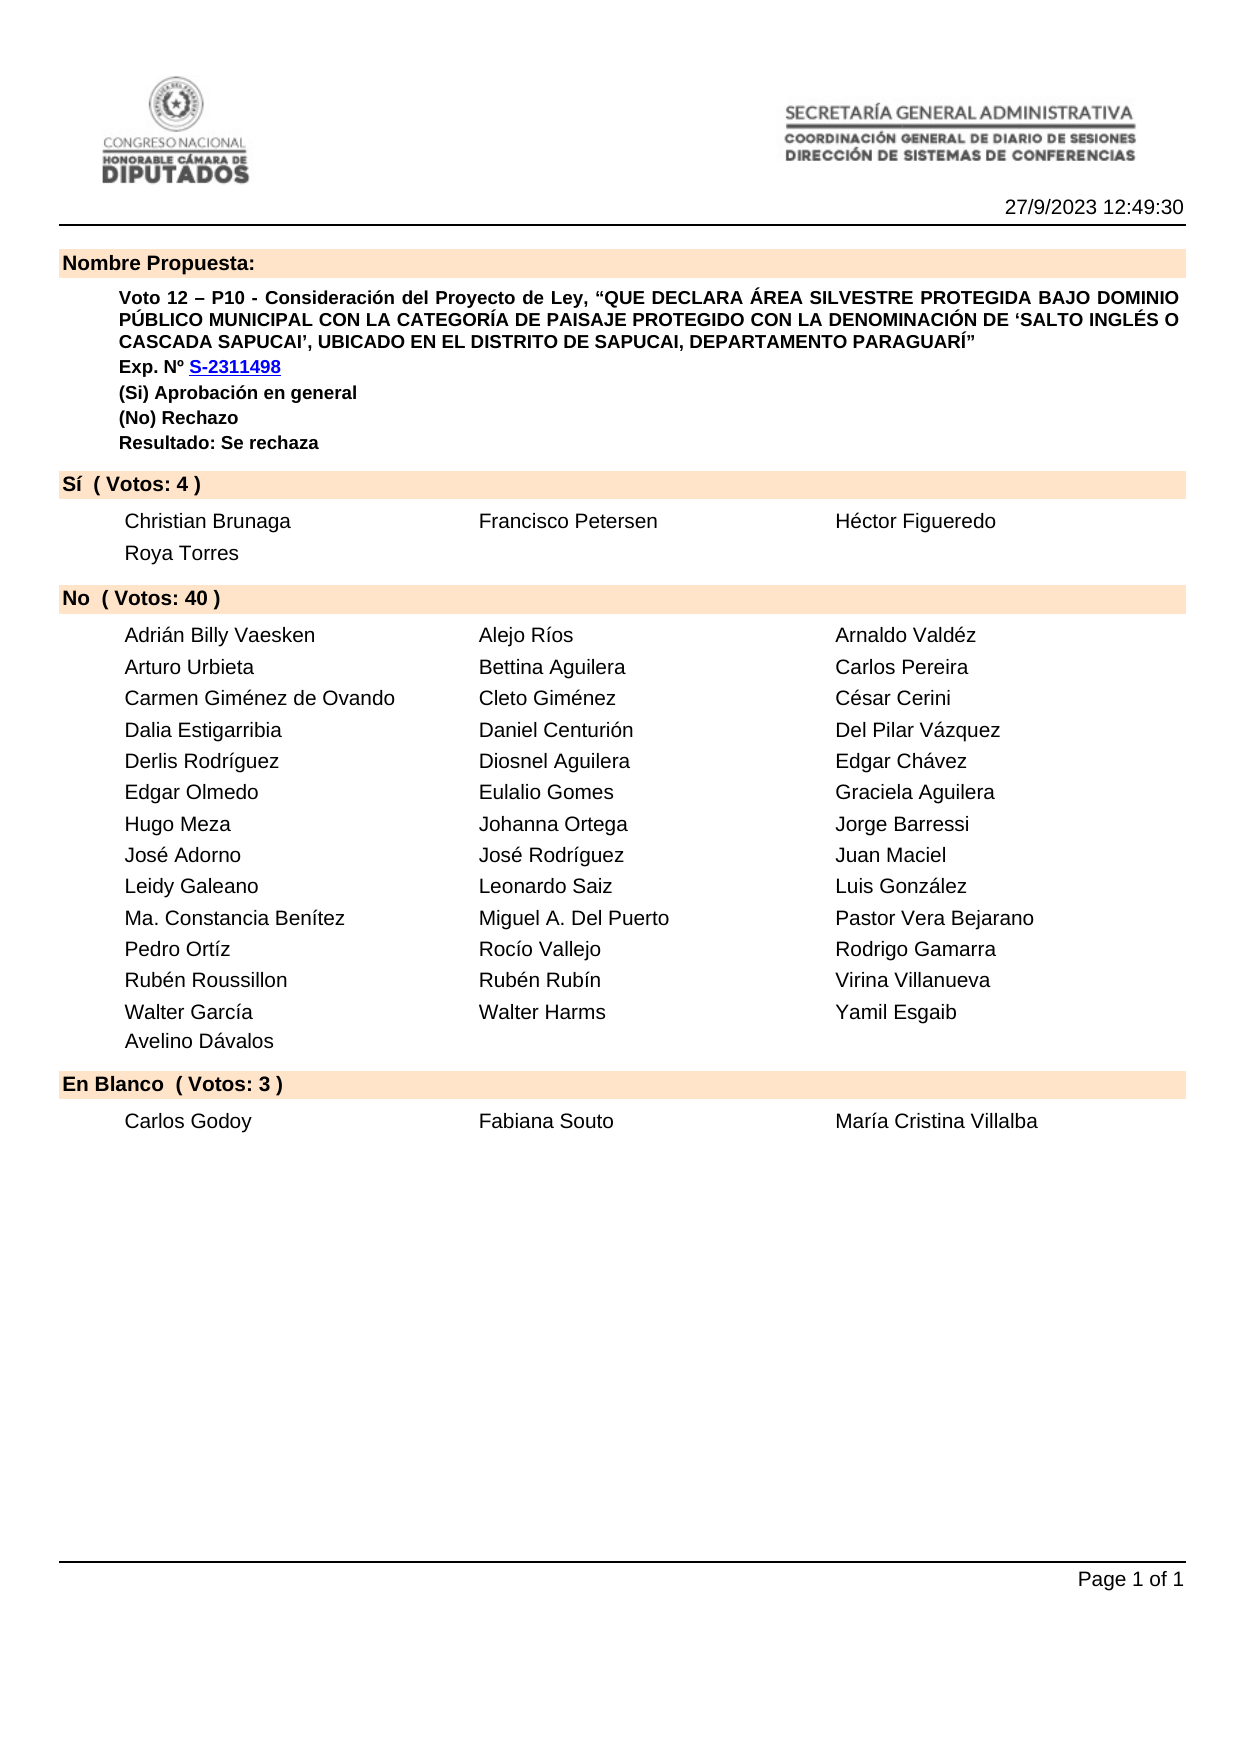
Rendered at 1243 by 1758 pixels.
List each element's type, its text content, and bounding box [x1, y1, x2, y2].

table_cell [121, 1413, 461, 1441]
table_cell Héctor Figueredo [832, 508, 1172, 537]
table_cell [59, 748, 121, 776]
table_cell Yamil Esgaib [832, 999, 1172, 1054]
table_cell Fabiana Souto [475, 1108, 816, 1136]
table_cell [1172, 508, 1186, 537]
table_cell [59, 1319, 121, 1347]
table_cell [832, 1136, 1172, 1153]
table_cell Eulalio Gomes [475, 779, 816, 807]
table_cell [832, 1382, 1172, 1410]
table_cell [461, 999, 475, 1054]
table_cell [121, 1382, 461, 1410]
table_cell [1172, 810, 1186, 839]
table_cell En Blanco ( Votos: 3 ) [59, 1071, 1186, 1099]
table_cell [816, 967, 832, 996]
table_cell Luis González [832, 873, 1172, 902]
table_cell [121, 1162, 461, 1191]
table_cell [816, 622, 832, 651]
table_cell [461, 540, 475, 568]
table_cell [121, 1350, 461, 1379]
table_header [59, 284, 116, 454]
table_cell César Cerini [832, 685, 1172, 713]
table_cell José Rodríguez [475, 842, 816, 870]
table_cell Arnaldo Valdéz [832, 622, 1172, 651]
table_cell [816, 810, 832, 839]
table_cell [461, 1382, 475, 1410]
table_cell [461, 904, 475, 933]
table_cell [475, 568, 816, 585]
table_cell [1172, 685, 1186, 713]
table_cell No ( Votos: 40 ) [59, 585, 1186, 614]
table_cell Derlis Rodríguez [121, 748, 461, 776]
table_cell [121, 1256, 461, 1285]
table_cell [59, 842, 121, 870]
table_cell [461, 779, 475, 807]
table_cell [832, 1413, 1172, 1441]
table_cell [59, 1099, 1186, 1108]
table_cell [59, 500, 1186, 508]
table_cell Carlos Godoy [121, 1108, 461, 1136]
table_cell [461, 748, 475, 776]
table_cell [1172, 1319, 1186, 1347]
table_cell [475, 1288, 816, 1316]
table_cell [1172, 1054, 1186, 1071]
table_cell [461, 685, 475, 713]
table_cell [1172, 748, 1186, 776]
table_cell [816, 1194, 832, 1222]
table_cell Edgar Olmedo [121, 779, 461, 807]
table_cell [816, 1382, 832, 1410]
table_cell [816, 842, 832, 870]
table_cell [59, 454, 116, 471]
table_cell [59, 1136, 121, 1153]
table_cell Diosnel Aguilera [475, 748, 816, 776]
table_cell [461, 654, 475, 682]
table_cell Del Pilar Vázquez [832, 716, 1172, 745]
table_cell [816, 1413, 832, 1441]
table_cell [59, 904, 121, 933]
table_cell [461, 967, 475, 996]
table_cell [832, 1162, 1172, 1191]
table_cell Leidy Galeano [121, 873, 461, 902]
table_cell [59, 779, 121, 807]
table_cell María Cristina Villalba [832, 1108, 1172, 1136]
table_cell [475, 1319, 816, 1347]
table_cell [1182, 454, 1187, 471]
table_cell [816, 748, 832, 776]
table_cell [1172, 1136, 1186, 1153]
table_cell [816, 1441, 832, 1561]
table_cell Christian Brunaga [121, 508, 461, 537]
table_cell Walter García Avelino Dávalos [121, 999, 461, 1054]
table_cell [461, 842, 475, 870]
table_cell Rodrigo Gamarra [832, 936, 1172, 964]
table_cell Carmen Giménez de Ovando [121, 685, 461, 713]
table_cell [1172, 716, 1186, 745]
table_cell [1172, 568, 1186, 585]
table_cell [461, 936, 475, 964]
table_cell Francisco Petersen [475, 508, 816, 537]
table_cell [1172, 1441, 1186, 1561]
table_cell [1172, 1194, 1186, 1222]
table_cell [59, 654, 121, 682]
table_cell [832, 540, 1172, 568]
table_cell [461, 1256, 475, 1285]
table_cell [832, 1441, 1172, 1561]
table_cell Bettina Aguilera [475, 654, 816, 682]
table_cell [59, 622, 121, 651]
table_cell [832, 1194, 1172, 1222]
table_cell [1172, 779, 1186, 807]
table_cell [461, 622, 475, 651]
table_cell [832, 1225, 1172, 1253]
table_cell [59, 716, 121, 745]
table_cell [816, 1054, 832, 1071]
table_cell [1172, 936, 1186, 964]
table_cell Dalia Estigarribia [121, 716, 461, 745]
table_cell [1172, 540, 1186, 568]
table_cell [461, 1441, 475, 1561]
table_cell Page 1 of 1 [828, 1566, 1186, 1600]
table_cell [475, 1413, 816, 1441]
table_cell [59, 1288, 121, 1316]
table_cell [475, 1256, 816, 1285]
table_cell [461, 873, 475, 902]
table_header Sí ( Votos: 4 ) [59, 471, 1186, 499]
table_cell [816, 1136, 832, 1153]
table_cell [1172, 999, 1186, 1054]
table_cell [475, 540, 816, 568]
table_cell [461, 1054, 475, 1071]
table_cell [475, 1441, 816, 1561]
table_cell [121, 1136, 461, 1153]
table_cell [475, 1194, 816, 1222]
table_cell [832, 1288, 1172, 1316]
table_cell [1172, 904, 1186, 933]
table_cell Edgar Chávez [832, 748, 1172, 776]
table_cell [475, 1382, 816, 1410]
table_cell Arturo Urbieta [121, 654, 461, 682]
table_cell [475, 1350, 816, 1379]
table_header 27/9/2023 12:49:30 [651, 189, 1186, 223]
table_cell [475, 1162, 816, 1191]
table_cell [59, 810, 121, 839]
table_cell [59, 685, 121, 713]
table_cell [461, 568, 475, 585]
table_cell [59, 1154, 1186, 1162]
table_cell [1172, 1225, 1186, 1253]
table_cell [816, 999, 832, 1054]
table_cell Graciela Aguilera [832, 779, 1172, 807]
table_cell Virina Villanueva [832, 967, 1172, 996]
table_cell [816, 1162, 832, 1191]
table_cell [1172, 842, 1186, 870]
table_cell [59, 1256, 121, 1285]
table_cell [1172, 873, 1186, 902]
table_cell Rubén Rubín [475, 967, 816, 996]
table_cell Adrián Billy Vaesken [121, 622, 461, 651]
table_cell [59, 278, 1186, 283]
table_cell [461, 508, 475, 537]
table_cell [59, 1225, 121, 1253]
table_cell [461, 1288, 475, 1316]
table_cell [816, 654, 832, 682]
table_cell [461, 1162, 475, 1191]
table_cell [816, 904, 832, 933]
table_cell [816, 1225, 832, 1253]
table_cell [832, 1256, 1172, 1285]
table_cell [1172, 622, 1186, 651]
table_cell Pastor Vera Bejarano [832, 904, 1172, 933]
table_cell Leonardo Saiz [475, 873, 816, 902]
table_cell Ma. Constancia Benítez [121, 904, 461, 933]
table_cell [816, 1256, 832, 1285]
table_cell [461, 1108, 475, 1136]
table_cell [461, 716, 475, 745]
table_cell [816, 936, 832, 964]
table_cell Daniel Centurión [475, 716, 816, 745]
table_cell [475, 1054, 816, 1071]
table_cell [1172, 1288, 1186, 1316]
table_cell Roya Torres [121, 540, 461, 568]
table_cell [816, 716, 832, 745]
table_cell [59, 1441, 121, 1561]
table_cell [1172, 1108, 1186, 1136]
table_cell [1172, 654, 1186, 682]
table_cell [1172, 1162, 1186, 1191]
table_cell Cleto Giménez [475, 685, 816, 713]
table_cell [59, 228, 1186, 249]
table_cell [461, 1413, 475, 1441]
table_cell [816, 568, 832, 585]
table_cell [59, 1162, 121, 1191]
table_cell [461, 810, 475, 839]
table_cell [116, 454, 1182, 471]
table_header Voto 12 – P10 - Consideración del Proyecto de Ley, “QUE DECLARA ÁREA SILVESTRE PROTEGIDA BAJO DOMINIO PÚBLICO MUNICIPAL CON LA CATEGORÍA DE PAISAJE PROTEGIDO CON LA DENOMINACIÓN DE ‘SALTO INGLÉS O CASCADA SAPUCAI’, UBICADO EN EL DISTRITO DE SAPUCAI, DEPARTAMENTO PARAGUARÍ” Exp. Nº S-2311498 (Si) Aprobación en general (No) Rechazo Resultado: Se rechaza [116, 284, 1182, 454]
table_cell [121, 1319, 461, 1347]
table_cell Alejo Ríos [475, 622, 816, 651]
table_cell [475, 1136, 816, 1153]
table_cell [461, 1225, 475, 1253]
table_cell Rubén Roussillon [121, 967, 461, 996]
table_cell [816, 1350, 832, 1379]
table_cell [461, 1194, 475, 1222]
table_cell Carlos Pereira [832, 654, 1172, 682]
table_cell [59, 1566, 827, 1600]
table_cell Jorge Barressi [832, 810, 1172, 839]
table_cell [461, 1136, 475, 1153]
table_cell [59, 1108, 121, 1136]
table_cell [475, 1225, 816, 1253]
table_cell Hugo Meza [121, 810, 461, 839]
table_cell Nombre Propuesta: [59, 249, 1186, 278]
table_cell [59, 1350, 121, 1379]
table_cell [832, 568, 1172, 585]
table_header [59, 190, 651, 223]
table_cell Pedro Ortíz [121, 936, 461, 964]
table_cell [121, 1194, 461, 1222]
table_cell [59, 936, 121, 964]
table_cell [816, 1319, 832, 1347]
table_cell [121, 1054, 461, 1071]
table_cell [816, 685, 832, 713]
table_cell [59, 1054, 121, 1071]
table_cell [816, 779, 832, 807]
table_cell [121, 568, 461, 585]
table_cell [832, 1350, 1172, 1379]
table_cell Walter Harms [475, 999, 816, 1054]
table_cell [59, 1413, 121, 1441]
table_cell [59, 540, 121, 568]
table_cell [461, 1319, 475, 1347]
table_cell [59, 568, 121, 585]
table_cell José Adorno [121, 842, 461, 870]
table_cell Juan Maciel [832, 842, 1172, 870]
table_cell [1172, 967, 1186, 996]
table_cell [816, 873, 832, 902]
table_cell [59, 967, 121, 996]
table_cell [816, 1108, 832, 1136]
table_cell [121, 1288, 461, 1316]
table_cell [59, 1382, 121, 1410]
table_cell [59, 614, 1186, 622]
table_cell [816, 508, 832, 537]
table_cell [461, 1350, 475, 1379]
table_cell [1172, 1413, 1186, 1441]
table_cell [816, 540, 832, 568]
table_cell [59, 873, 121, 902]
table_cell [59, 508, 121, 537]
table_cell [1172, 1350, 1186, 1379]
table_cell Rocío Vallejo [475, 936, 816, 964]
table_cell Johanna Ortega [475, 810, 816, 839]
table_cell [832, 1054, 1172, 1071]
table_cell [59, 1194, 121, 1222]
table_cell [832, 1319, 1172, 1347]
table_cell [1172, 1382, 1186, 1410]
table_cell Miguel A. Del Puerto [475, 904, 816, 933]
table_cell [1172, 1256, 1186, 1285]
picture [58, 75, 1181, 190]
table_cell [816, 1288, 832, 1316]
table_cell [121, 1441, 461, 1561]
table_cell [121, 1225, 461, 1253]
table_header [1182, 284, 1187, 454]
table_cell [59, 999, 121, 1054]
